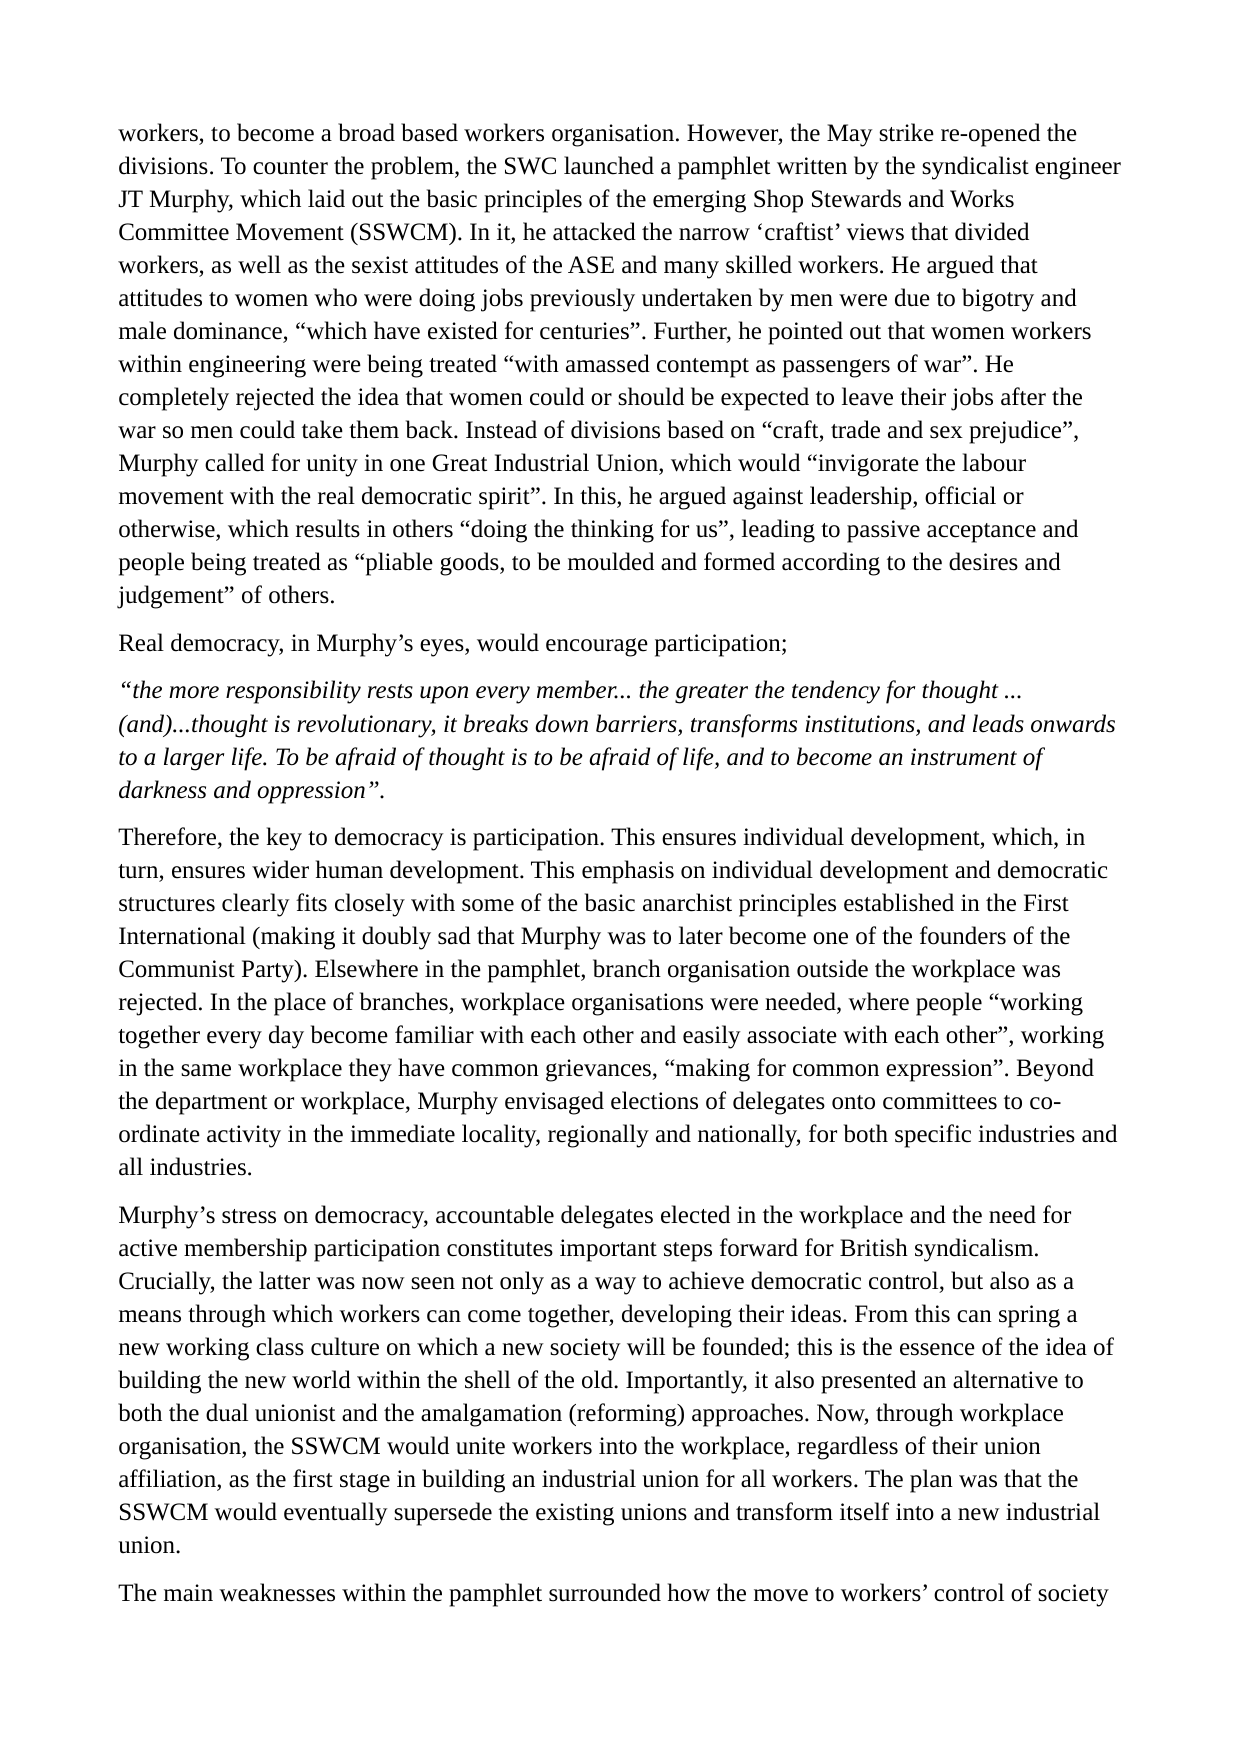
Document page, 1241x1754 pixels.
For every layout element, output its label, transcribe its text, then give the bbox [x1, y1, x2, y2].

text workers, to become a broad based workers organisation. However, the May strike re-opened the divisions. To counter the problem, the SWC launched a pamphlet written by the syndicalist engineer JT Murphy, which laid out the basic principles of the emerging Shop Stewards and Works Committee Movement (SSWCM). In it, he attacked the narrow ‘craftist’ views that divided workers, as well as the sexist attitudes of the ASE and many skilled workers. He argued that attitudes to women who were doing jobs previously undertaken by men were due to bigotry and male dominance, “which have existed for centuries”. Further, he pointed out that women workers within engineering were being treated “with amassed contempt as passengers of war”. He completely rejected the idea that women could or should be expected to leave their jobs after the war so men could take them back. Instead of divisions based on “craft, trade and sex prejudice”, Murphy called for unity in one Great Industrial Union, which would “invigorate the labour movement with the real democratic spirit”. In this, he argued against leadership, official or otherwise, which results in others “doing the thinking for us”, leading to passive acceptance and people being treated as “pliable goods, to be moulded and formed according to the desires and judgement” of others. [118, 118, 1122, 609]
text Murphy’s stress on democracy, accountable delegates elected in the workplace and the need for active membership participation constitutes important steps forward for British syndicalism. Crucially, the latter was now seen not only as a way to achieve democratic control, but also as a means through which workers can come together, developing their ideas. From this can spring a new working class culture on which a new society will be founded; this is the essence of the idea of building the new world within the shell of the old. Importantly, it also presented an alternative to both the dual unionist and the amalgamation (reforming) approaches. Now, through workplace organisation, the SSWCM would unite workers into the workplace, regardless of their union affiliation, as the first stage in building an industrial union for all workers. The plan was that the SSWCM would eventually supersede the existing unions and transform itself into a new industrial union. [118, 1200, 1122, 1559]
text The main weaknesses within the pamphlet surrounded how the move to workers’ control of society [118, 1578, 1122, 1607]
text “the more responsibility rests upon every member... the greater the tendency for thought ...(and)...thought is revolutionary, it breaks down barriers, transforms institutions, and leads onwards to a larger life. To be afraid of thought is to be afraid of life, and to become an instrument of darkness and oppression”. [118, 676, 1122, 803]
text Therefore, the key to democracy is participation. This ensures individual development, which, in turn, ensures wider human development. This emphasis on individual development and democratic structures clearly fits closely with some of the basic anarchist principles established in the First International (making it doubly sad that Murphy was to later become one of the founders of the Communist Party). Elsewhere in the pamphlet, branch organisation outside the workplace was rejected. In the place of branches, workplace organisations were needed, where people “working together every day become familiar with each other and easily associate with each other”, working in the same workplace they have common grievances, “making for common expression”. Beyond the department or workplace, Murphy envisaged elections of delegates onto committees to co-ordinate activity in the immediate locality, regionally and nationally, for both specific industries and all industries. [118, 822, 1122, 1181]
text Real democracy, in Murphy’s eyes, would encourage participation; [118, 628, 1122, 657]
